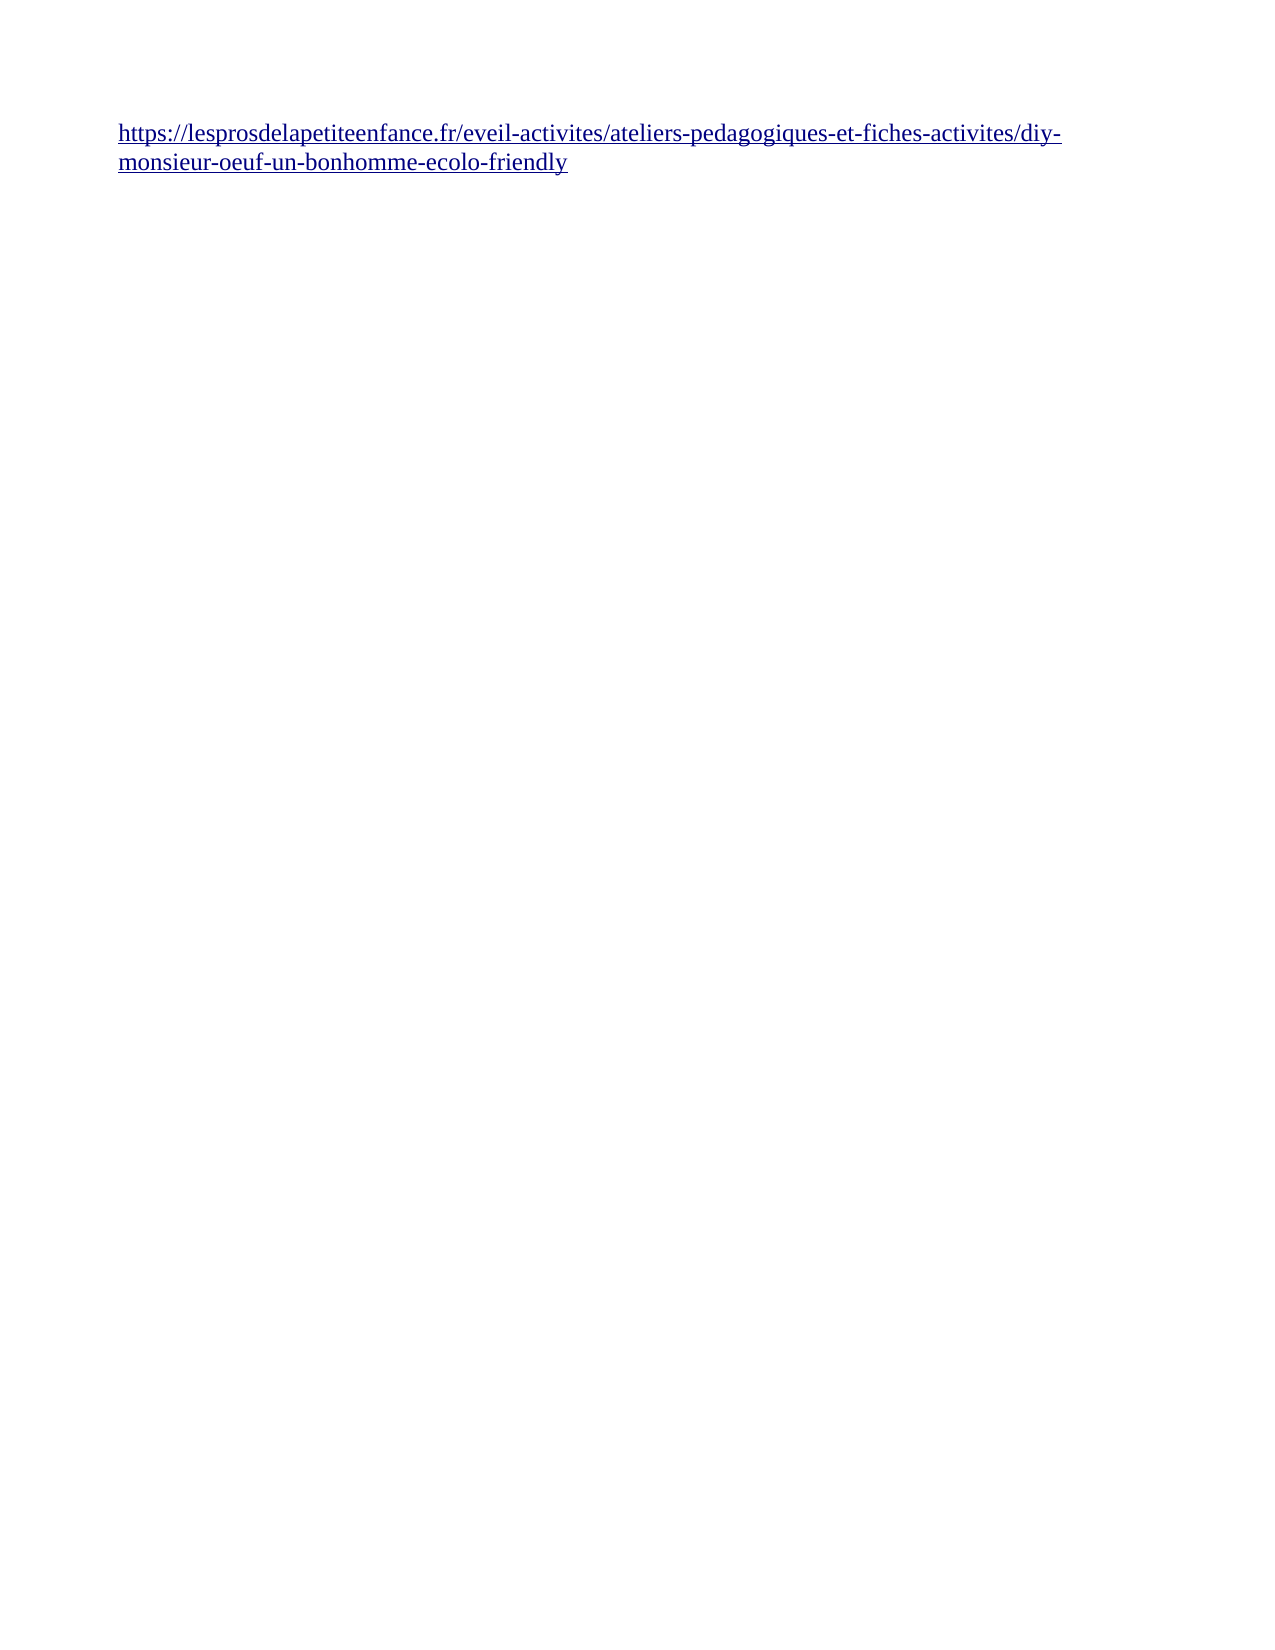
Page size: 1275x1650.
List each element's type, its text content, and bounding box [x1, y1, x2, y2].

text https://lesprosdelapetiteenfance.fr/eveil-activites/ateliers-pedagogiques-et-fiches-activites/diy-monsieur-oeuf-un-bonhomme-ecolo-friendly [118, 118, 1157, 176]
